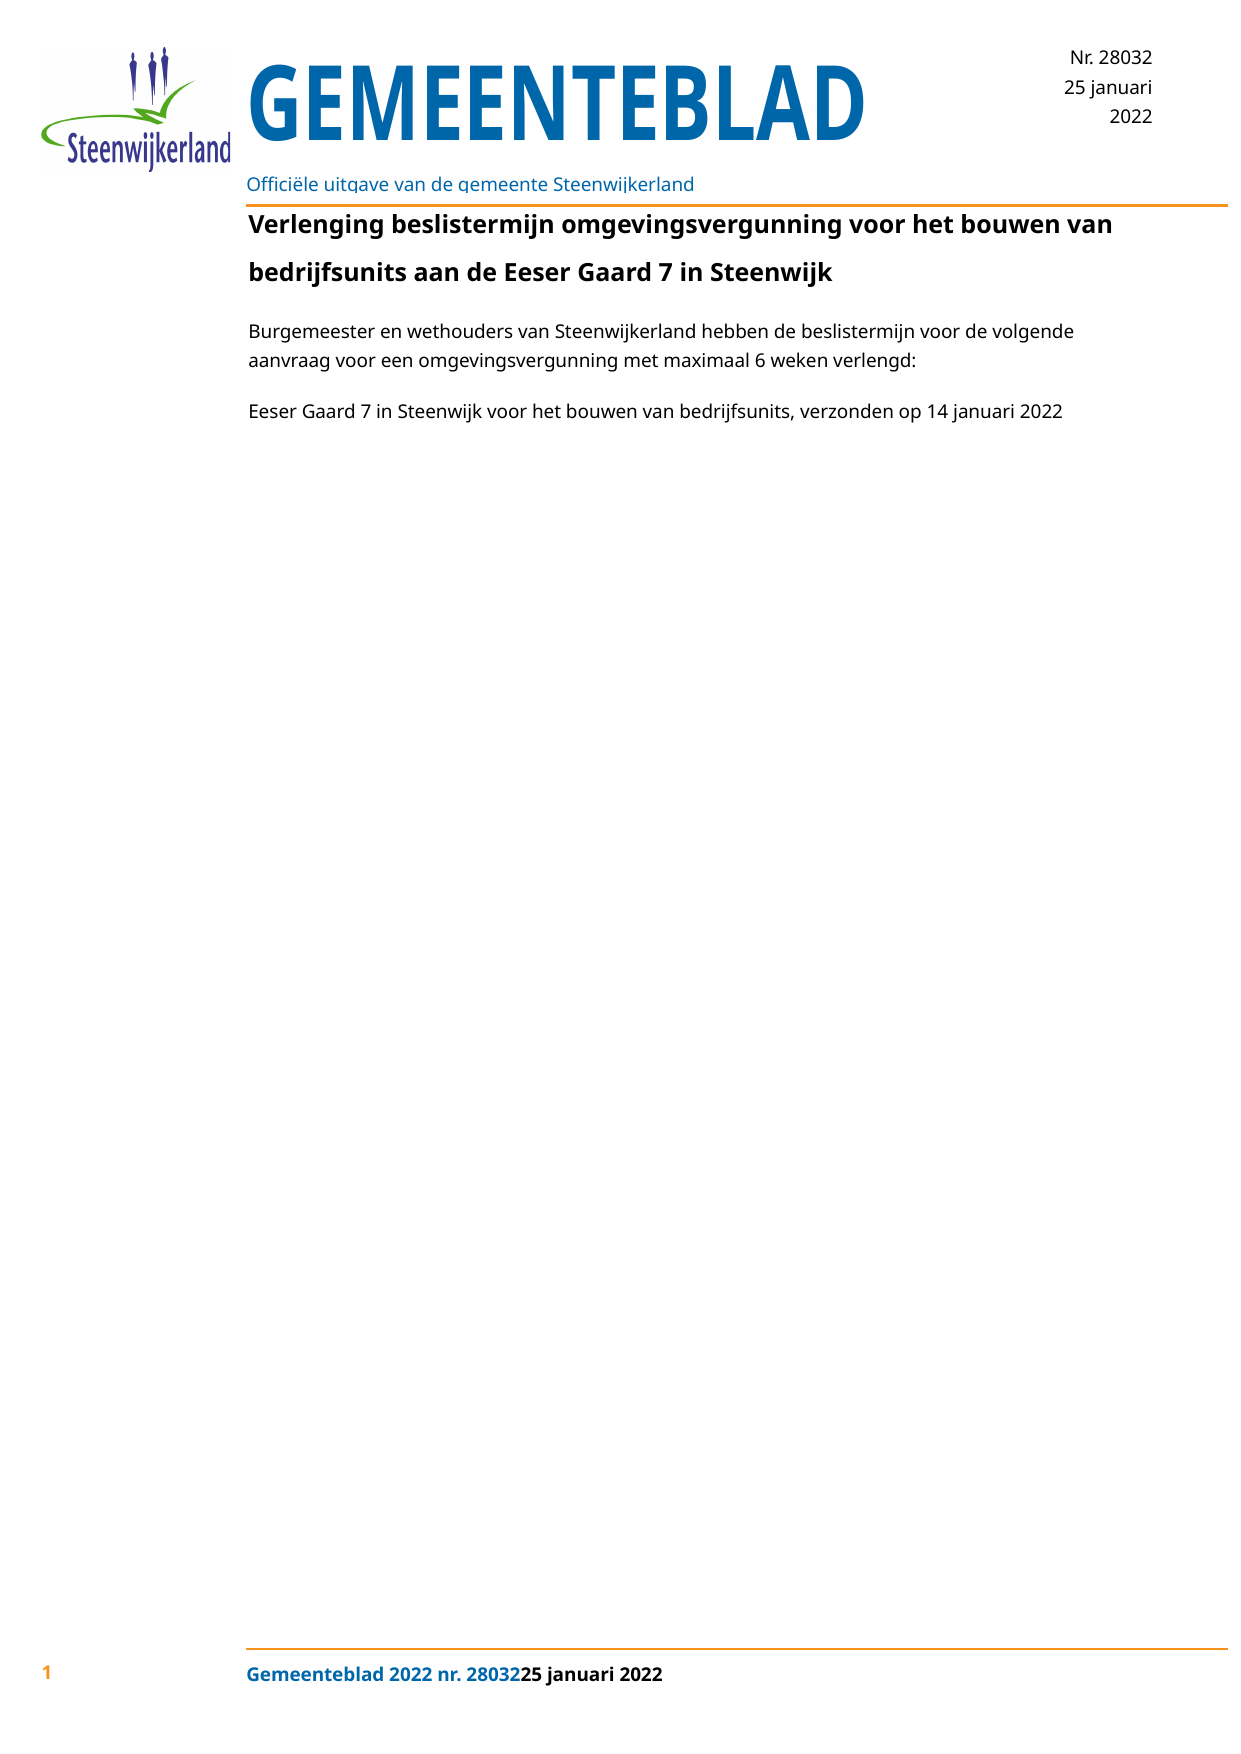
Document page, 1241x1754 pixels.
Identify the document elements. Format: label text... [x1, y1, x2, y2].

text Verlenging beslistermijn omgevingsvergunning voor het bouwen van bedrijfsunits aan de Eeser Gaard 7 in Steenwijk [248, 207, 1152, 288]
picture [41, 47, 231, 172]
text Eeser Gaard 7 in Steenwijk voor het bouwen van bedrijfsunits, verzonden op 14 januari 2022 [248, 398, 1152, 424]
text Burgemeester en wethouders van Steenwijkerland hebben de beslistermijn voor de volgende aanvraag voor een omgevingsvergunning met maximaal 6 weken verlengd: [248, 318, 1152, 373]
